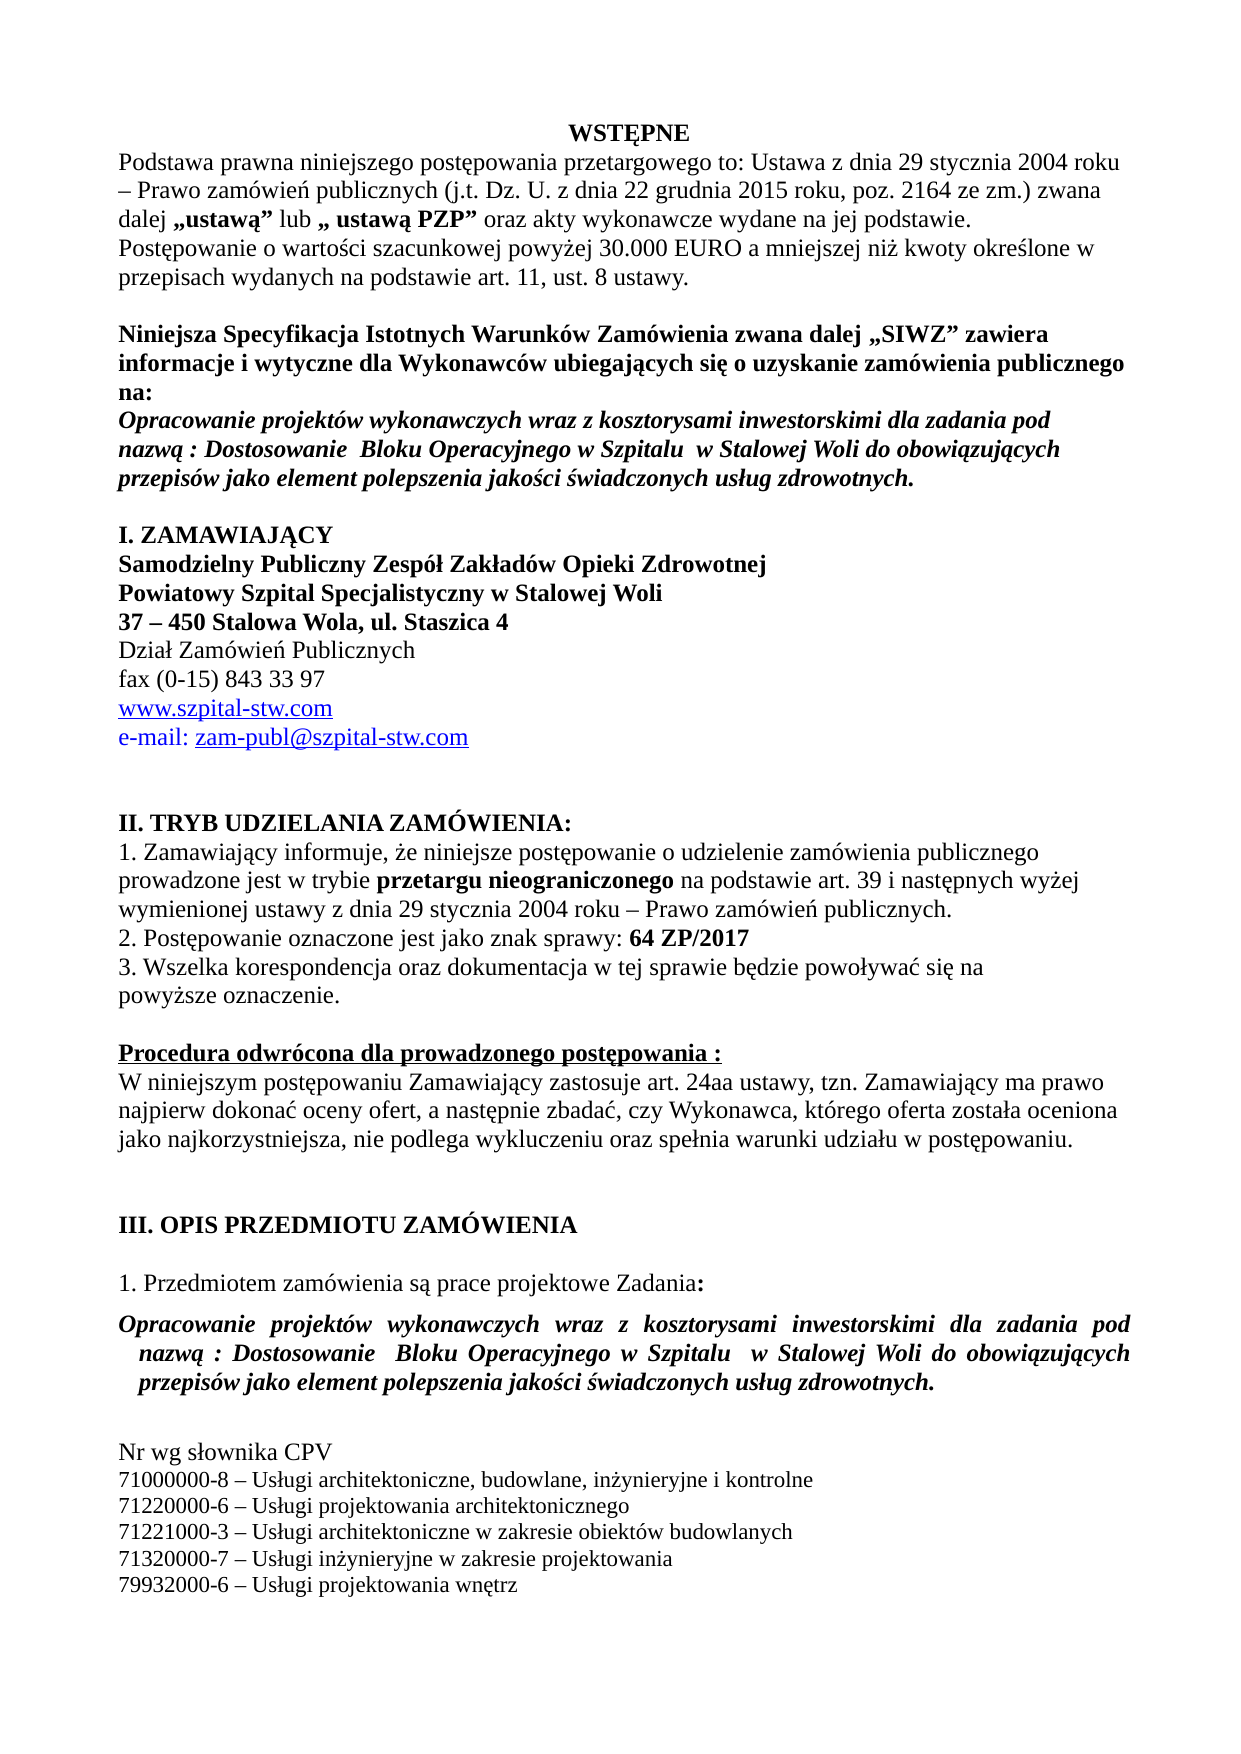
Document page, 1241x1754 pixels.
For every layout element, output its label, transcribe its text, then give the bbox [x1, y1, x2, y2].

text I. ZAMAWIAJĄCY [118, 521, 1134, 549]
subtitle Samodzielny Publiczny Zespół Zakładów Opieki Zdrowotnej [118, 549, 1134, 578]
text 71221000-3 – Usługi architektoniczne w zakresie obiektów budowlanych [118, 1518, 1134, 1545]
text Nr wg słownika CPV [118, 1437, 1134, 1466]
text 3. Wszelka korespondencja oraz dokumentacja w tej sprawie będzie powoływać się na [118, 952, 1134, 981]
text 71220000-6 – Usługi projektowania architektonicznego [118, 1492, 1134, 1518]
subtitle Powiatowy Szpital Specjalistyczny w Stalowej Woli [118, 578, 1134, 607]
text 1. Przedmiotem zamówienia są prace projektowe Zadania: [118, 1268, 1134, 1297]
text fax (0-15) 843 33 97 [118, 664, 1134, 693]
text W niniejszym postępowaniu Zamawiający zastosuje art. 24aa ustawy, tzn. Zamawiający ma prawo najpierw dokonać oceny ofert, a następnie zbadać, czy Wykonawca, którego oferta została oceniona jako najkorzystniejsza, nie podlega wykluczeniu oraz spełnia warunki udziału w postępowaniu. [118, 1067, 1134, 1153]
text Opracowanie projektów wykonawczych wraz z kosztorysami inwestorskimi dla zadania pod nazwą : Dostosowanie Bloku Operacyjnego w Szpitalu w Stalowej Woli do obowiązujących przepisów jako element polepszenia jakości świadczonych usług zdrowotnych. [118, 406, 1134, 492]
text Postępowanie o wartości szacunkowej powyżej 30.000 EURO a mniejszej niż kwoty określone w przepisach wydanych na podstawie art. 11, ust. 8 ustawy. [118, 233, 1134, 291]
text Podstawa prawna niniejszego postępowania przetargowego to: Ustawa z dnia 29 stycznia 2004 roku – Prawo zamówień publicznych (j.t. Dz. U. z dnia 22 grudnia 2015 roku, poz. 2164 ze zm.) zwana dalej „ustawą” lub „ ustawą PZP” oraz akty wykonawcze wydane na jej podstawie. [118, 147, 1134, 233]
text II. TRYB UDZIELANIA ZAMÓWIENIA: [118, 808, 1134, 837]
text 71000000-8 – Usługi architektoniczne, budowlane, inżynieryjne i kontrolne [118, 1466, 1134, 1492]
subtitle Dział Zamówień Publicznych [118, 636, 1134, 664]
text 79932000-6 – Usługi projektowania wnętrz [118, 1571, 1134, 1597]
text WSTĘPNE [118, 118, 1134, 147]
text Opracowanie projektów wykonawczych wraz z kosztorysami inwestorskimi dla zadania pod nazwą : Dostosowanie Bloku Operacyjnego w Szpitalu w Stalowej Woli do obowiązujących przepisów jako element polepszenia jakości świadczonych usług zdrowotnych. [118, 1309, 1134, 1396]
text 71320000-7 – Usługi inżynieryjne w zakresie projektowania [118, 1545, 1134, 1571]
text III. OPIS PRZEDMIOTU ZAMÓWIENIA [118, 1211, 1134, 1239]
text Procedura odwrócona dla prowadzonego postępowania : [118, 1038, 1134, 1067]
subtitle 37 – 450 Stalowa Wola, ul. Staszica 4 [118, 607, 1134, 636]
text powyższe oznaczenie. [118, 981, 1134, 1009]
text 2. Postępowanie oznaczone jest jako znak sprawy: 64 ZP/2017 [118, 923, 1134, 952]
text Niniejsza Specyfikacja Istotnych Warunków Zamówienia zwana dalej „SIWZ” zawiera informacje i wytyczne dla Wykonawców ubiegających się o uzyskanie zamówienia publicznego na: [118, 319, 1134, 406]
text 1. Zamawiający informuje, że niniejsze postępowanie o udzielenie zamówienia publicznego prowadzone jest w trybie przetargu nieograniczonego na podstawie art. 39 i następnych wyżej wymienionej ustawy z dnia 29 stycznia 2004 roku – Prawo zamówień publicznych. [118, 837, 1134, 923]
text e-mail: zam-publ@szpital-stw.com [118, 722, 1134, 751]
text www.szpital-stw.com [118, 693, 1134, 722]
